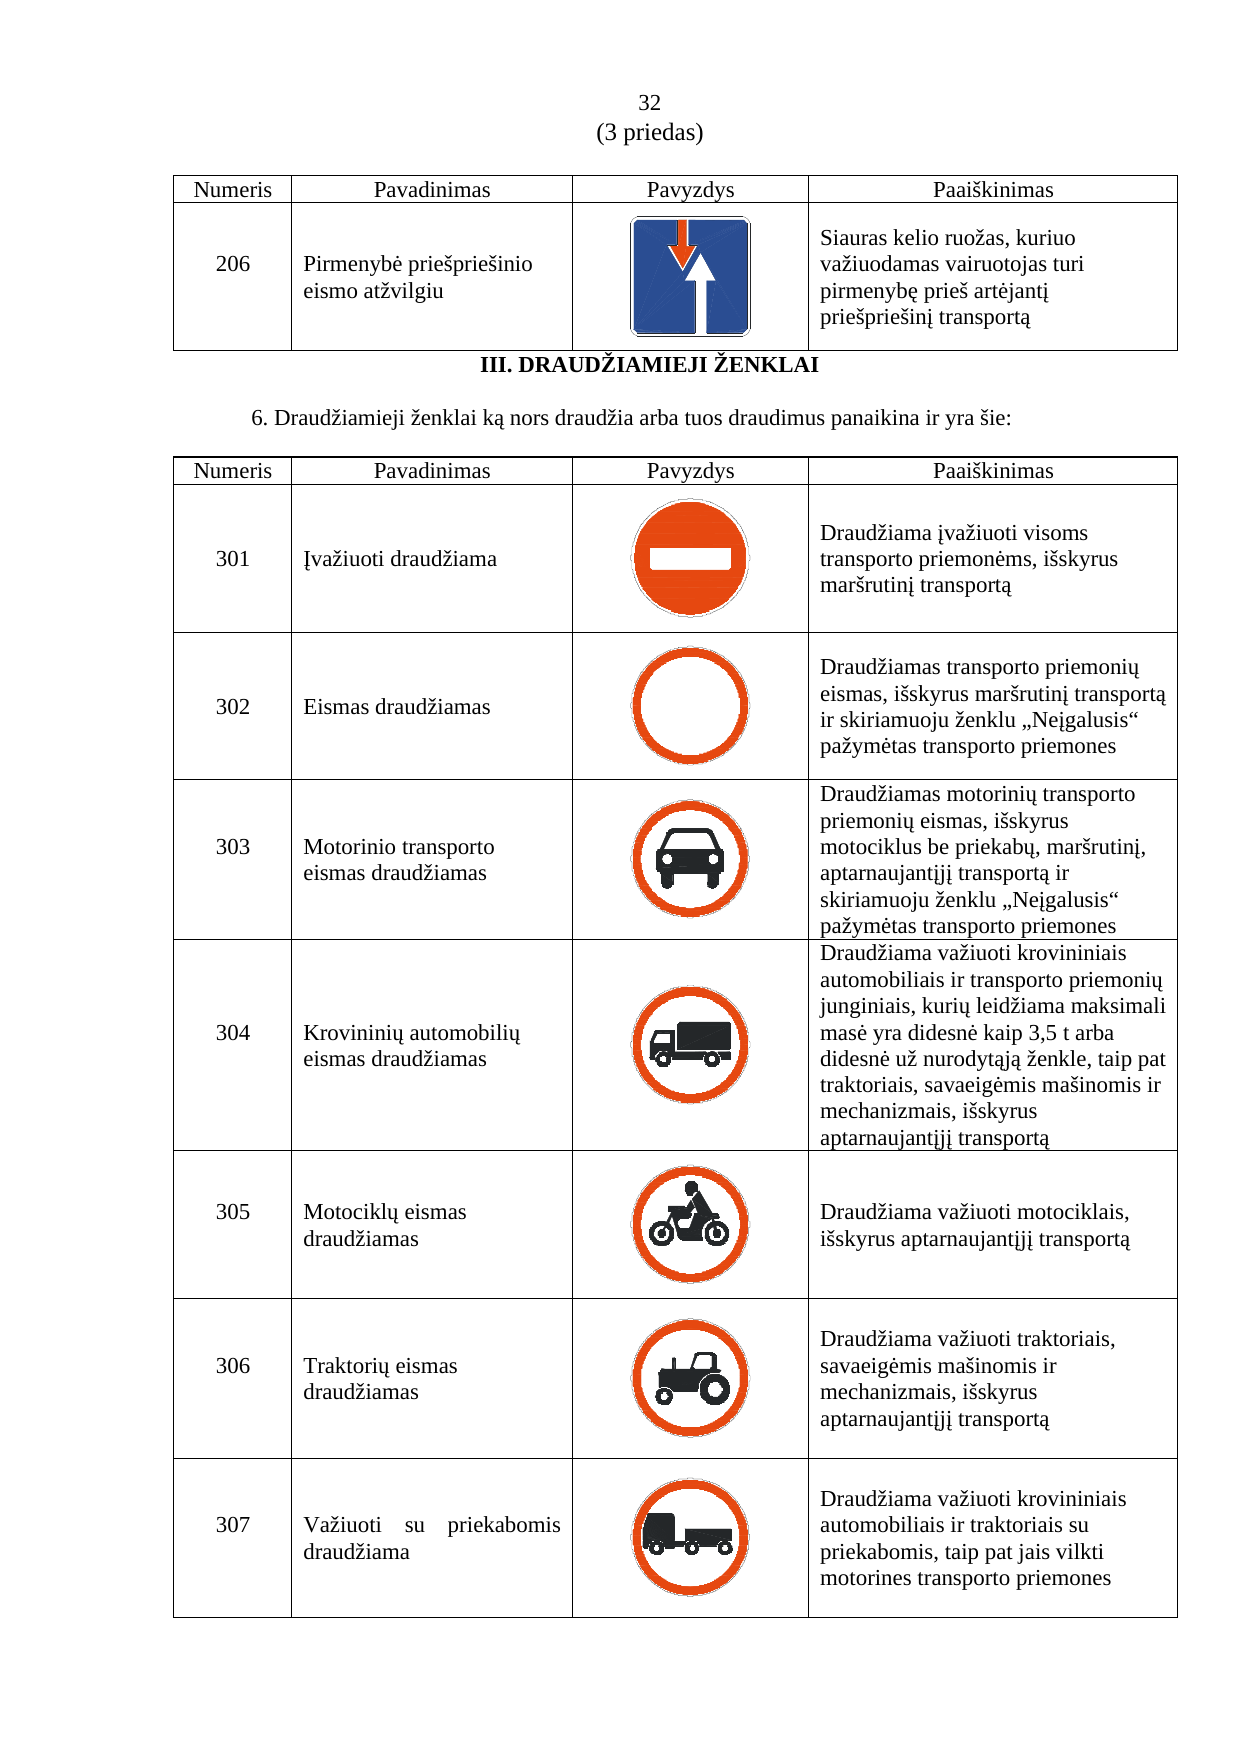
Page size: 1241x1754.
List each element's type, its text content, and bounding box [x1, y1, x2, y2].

table_cell Įvažiuoti draudžiama [292, 485, 572, 632]
table_cell [573, 1459, 808, 1617]
table_cell Važiuoti su priekabomis draudžiama [292, 1459, 572, 1617]
table_cell Krovininių automobilių eismas draudžiamas [292, 940, 572, 1150]
table_cell 301 [174, 485, 291, 632]
table_cell Draudžiamas motorinių transporto priemonių eismas, išskyrus motociklus be priekabų, maršrutinį, aptarnaujantįjį transportą ir skiriamuoju ženklu „Neįgalusis“ pažymėtas transporto priemones [809, 780, 1177, 938]
table_cell [573, 633, 808, 779]
table_cell Motociklų eismas draudžiamas [292, 1151, 572, 1298]
table_cell Draudžiama važiuoti motociklais, išskyrus aptarnaujantįjį transportą [809, 1151, 1177, 1298]
table_cell [573, 1151, 808, 1298]
table_cell Pirmenybė priešpriešinio eismo atžvilgiu [292, 203, 572, 350]
table_cell Draudžiama važiuoti traktoriais, savaeigėmis mašinomis ir mechanizmais, išskyrus aptarnaujantįjį transportą [809, 1299, 1177, 1457]
table_cell Draudžiama įvažiuoti visoms transporto priemonėms, išskyrus maršrutinį transportą [809, 485, 1177, 632]
table_cell 303 [174, 780, 291, 938]
table_cell Eismas draudžiamas [292, 633, 572, 779]
table_header Paaiškinimas [809, 176, 1177, 202]
table_cell Draudžiama važiuoti krovininiais automobiliais ir transporto priemonių junginiais, kurių leidžiama maksimali masė yra didesnė kaip 3,5 t arba didesnė už nurodytąją ženkle, taip pat traktoriais, savaeigėmis mašinomis ir mechanizmais, išskyrus aptarnaujantįjį transportą [809, 940, 1177, 1150]
table_header Pavadinimas [292, 176, 572, 202]
table_cell Draudžiamas transporto priemonių eismas, išskyrus maršrutinį transportą ir skiriamuoju ženklu „Neįgalusis“ pažymėtas transporto priemones [809, 633, 1177, 779]
table_cell 305 [174, 1151, 291, 1298]
table_cell [573, 485, 808, 632]
table_cell Motorinio transporto eismas draudžiamas [292, 780, 572, 938]
table_header Pavyzdys [573, 458, 808, 484]
table_header Pavyzdys [573, 176, 808, 202]
table_cell [573, 940, 808, 1150]
table_cell [573, 780, 808, 938]
table_header Numeris [174, 176, 291, 202]
table_cell Siauras kelio ruožas, kuriuo važiuodamas vairuotojas turi pirmenybę prieš artėjantį priešpriešinį transportą [809, 203, 1177, 350]
table_cell 302 [174, 633, 291, 779]
text 6. Draudžiamieji ženklai ką nors draudžia arba tuos draudimus panaikina ir yra šie: [177, 404, 1122, 430]
subtitle III. Draudžiamieji ženklai [177, 351, 1122, 377]
table_cell Traktorių eismas draudžiamas [292, 1299, 572, 1457]
table_header Numeris [174, 458, 291, 484]
table_cell Draudžiama važiuoti krovininiais automobiliais ir traktoriais su priekabomis, taip pat jais vilkti motorines transporto priemones [809, 1459, 1177, 1617]
table_cell 206 [174, 203, 291, 350]
table_header Paaiškinimas [809, 458, 1177, 484]
table_cell 306 [174, 1299, 291, 1457]
table_header Pavadinimas [292, 458, 572, 484]
table_cell 307 [174, 1459, 291, 1617]
table_cell [573, 1299, 808, 1457]
table_cell [573, 203, 808, 350]
table_cell 304 [174, 940, 291, 1150]
